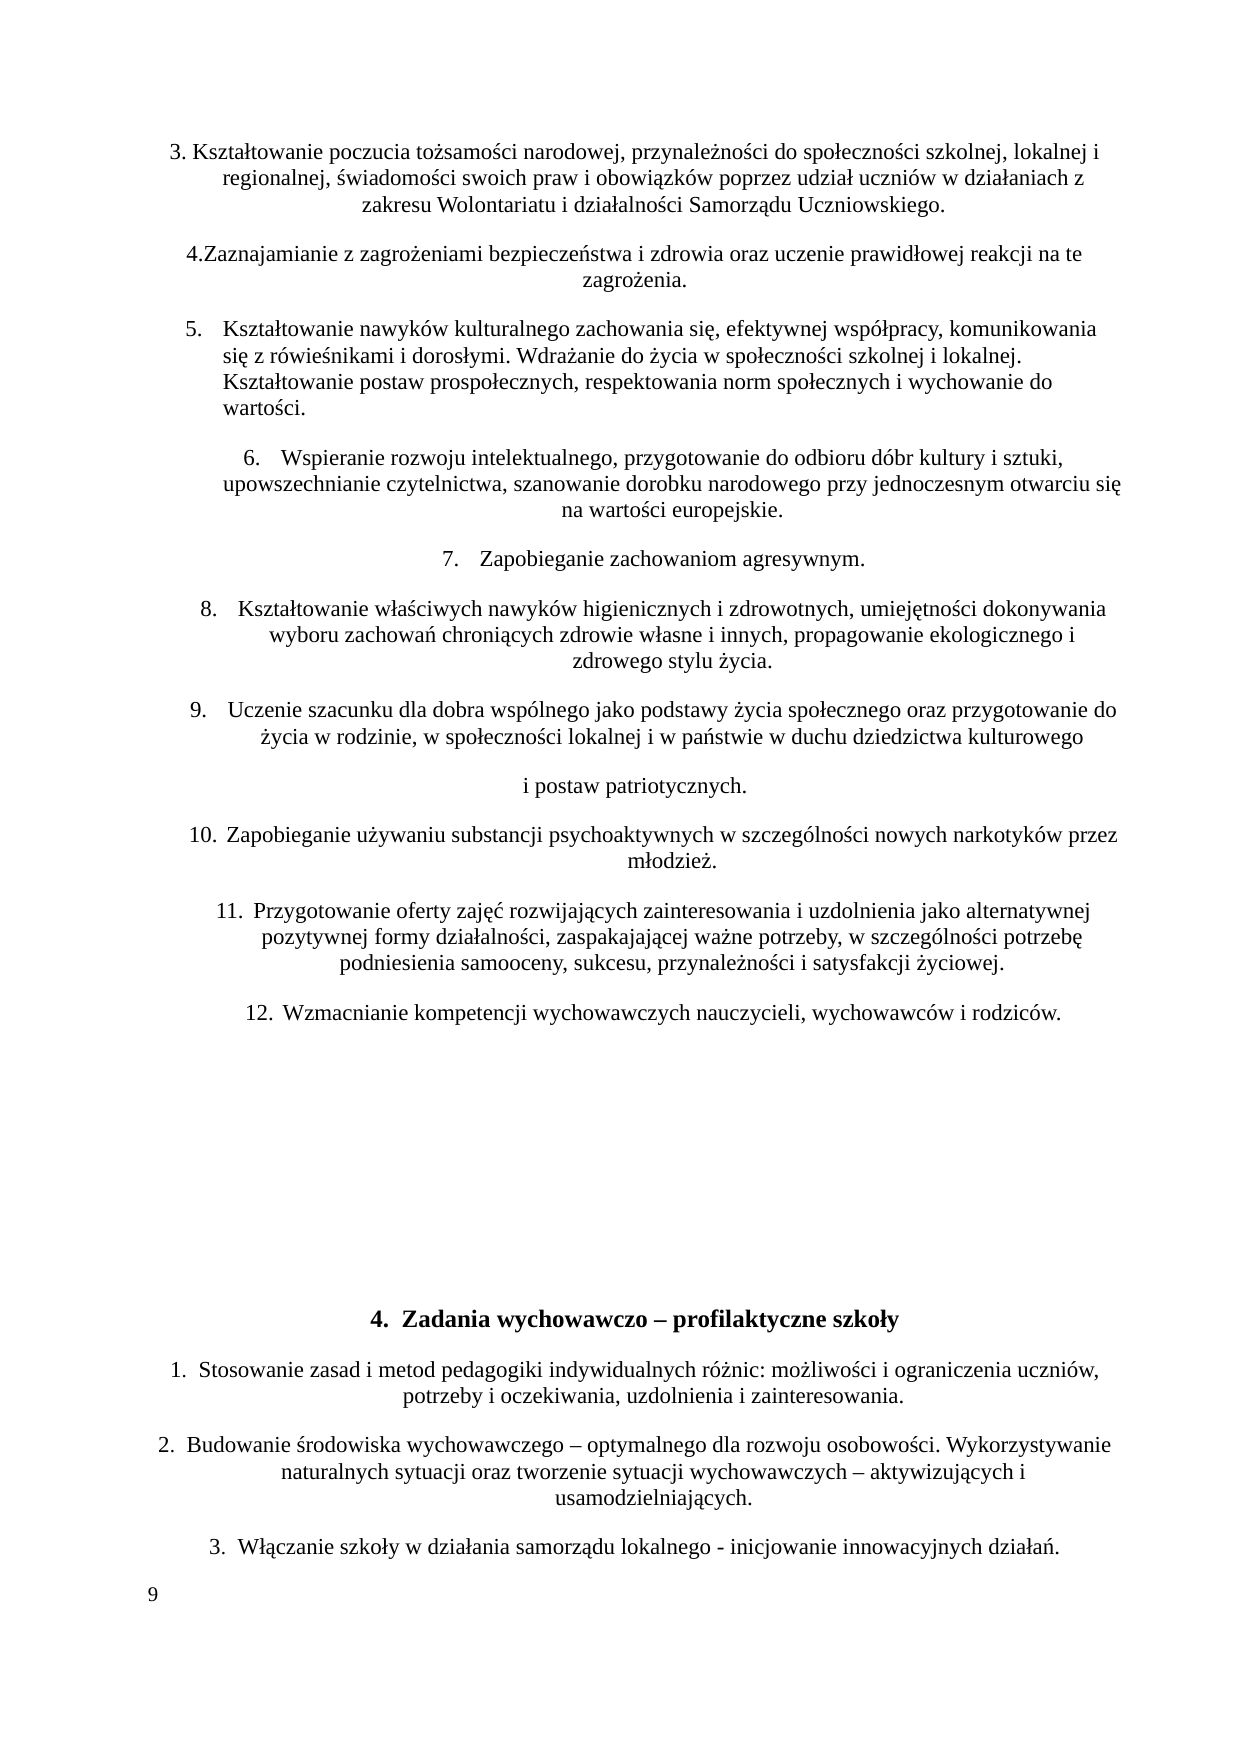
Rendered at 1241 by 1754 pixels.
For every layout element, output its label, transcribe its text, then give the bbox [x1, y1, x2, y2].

list Uczenie szacunku dla dobra wspólnego jako podstawy życia społecznego oraz przygotowanie do życia w rodzinie, w społeczności lokalnej i w państwie w duchu dziedzictwa kulturowego [185, 696, 1122, 749]
text i postaw patriotycznych. [148, 772, 1122, 798]
list Wzmacnianie kompetencji wychowawczych nauczycieli, wychowawców i rodziców. [185, 998, 1122, 1025]
text Stosowanie zasad i metod pedagogiki indywidualnych różnic: możliwości i ograniczenia uczniów, potrzeby i oczekiwania, uzdolnienia i zainteresowania. [148, 1356, 1122, 1409]
text Budowanie środowiska wychowawczego – optymalnego dla rozwoju osobowości. Wykorzystywanie naturalnych sytuacji oraz tworzenie sytuacji wychowawczych – aktywizujących i usamodzielniających. [148, 1431, 1122, 1511]
text 4.Zaznajamianie z zagrożeniami bezpieczeństwa i zdrowia oraz uczenie prawidłowej reakcji na te zagrożenia. [148, 240, 1122, 292]
text 3. Kształtowanie poczucia tożsamości narodowej, przynależności do społeczności szkolnej, lokalnej i regionalnej, świadomości swoich praw i obowiązków poprzez udział uczniów w działaniach z zakresu Wolontariatu i działalności Samorządu Uczniowskiego. [148, 138, 1122, 217]
list Wspieranie rozwoju intelektualnego, przygotowanie do odbioru dóbr kultury i sztuki, upowszechnianie czytelnictwa, szanowanie dorobku narodowego przy jednoczesnym otwarciu się na wartości europejskie. [185, 443, 1122, 523]
text 4. Zadania wychowawczo – profilaktyczne szkoły [148, 1304, 1122, 1333]
list Kształtowanie nawyków kulturalnego zachowania się, efektywnej współpracy, komunikowania się z rówieśnikami i dorosłymi. Wdrażanie do życia w społeczności szkolnej i lokalnej. Kształtowanie postaw prospołecznych, respektowania norm społecznych i wychowanie do wartości. [185, 315, 1122, 421]
list Przygotowanie oferty zajęć rozwijających zainteresowania i uzdolnienia jako alternatywnej pozytywnej formy działalności, zaspakajającej ważne potrzeby, w szczególności potrzebę podniesienia samooceny, sukcesu, przynależności i satysfakcji życiowej. [185, 897, 1122, 976]
text Włączanie szkoły w działania samorządu lokalnego - inicjowanie innowacyjnych działań. [148, 1533, 1122, 1560]
list Zapobieganie zachowaniom agresywnym. [185, 545, 1122, 572]
list Zapobieganie używaniu substancji psychoaktywnych w szczególności nowych narkotyków przez młodzież. [185, 821, 1122, 874]
list Kształtowanie właściwych nawyków higienicznych i zdrowotnych, umiejętności dokonywania wyboru zachowań chroniących zdrowie własne i innych, propagowanie ekologicznego i zdrowego stylu życia. [185, 594, 1122, 674]
